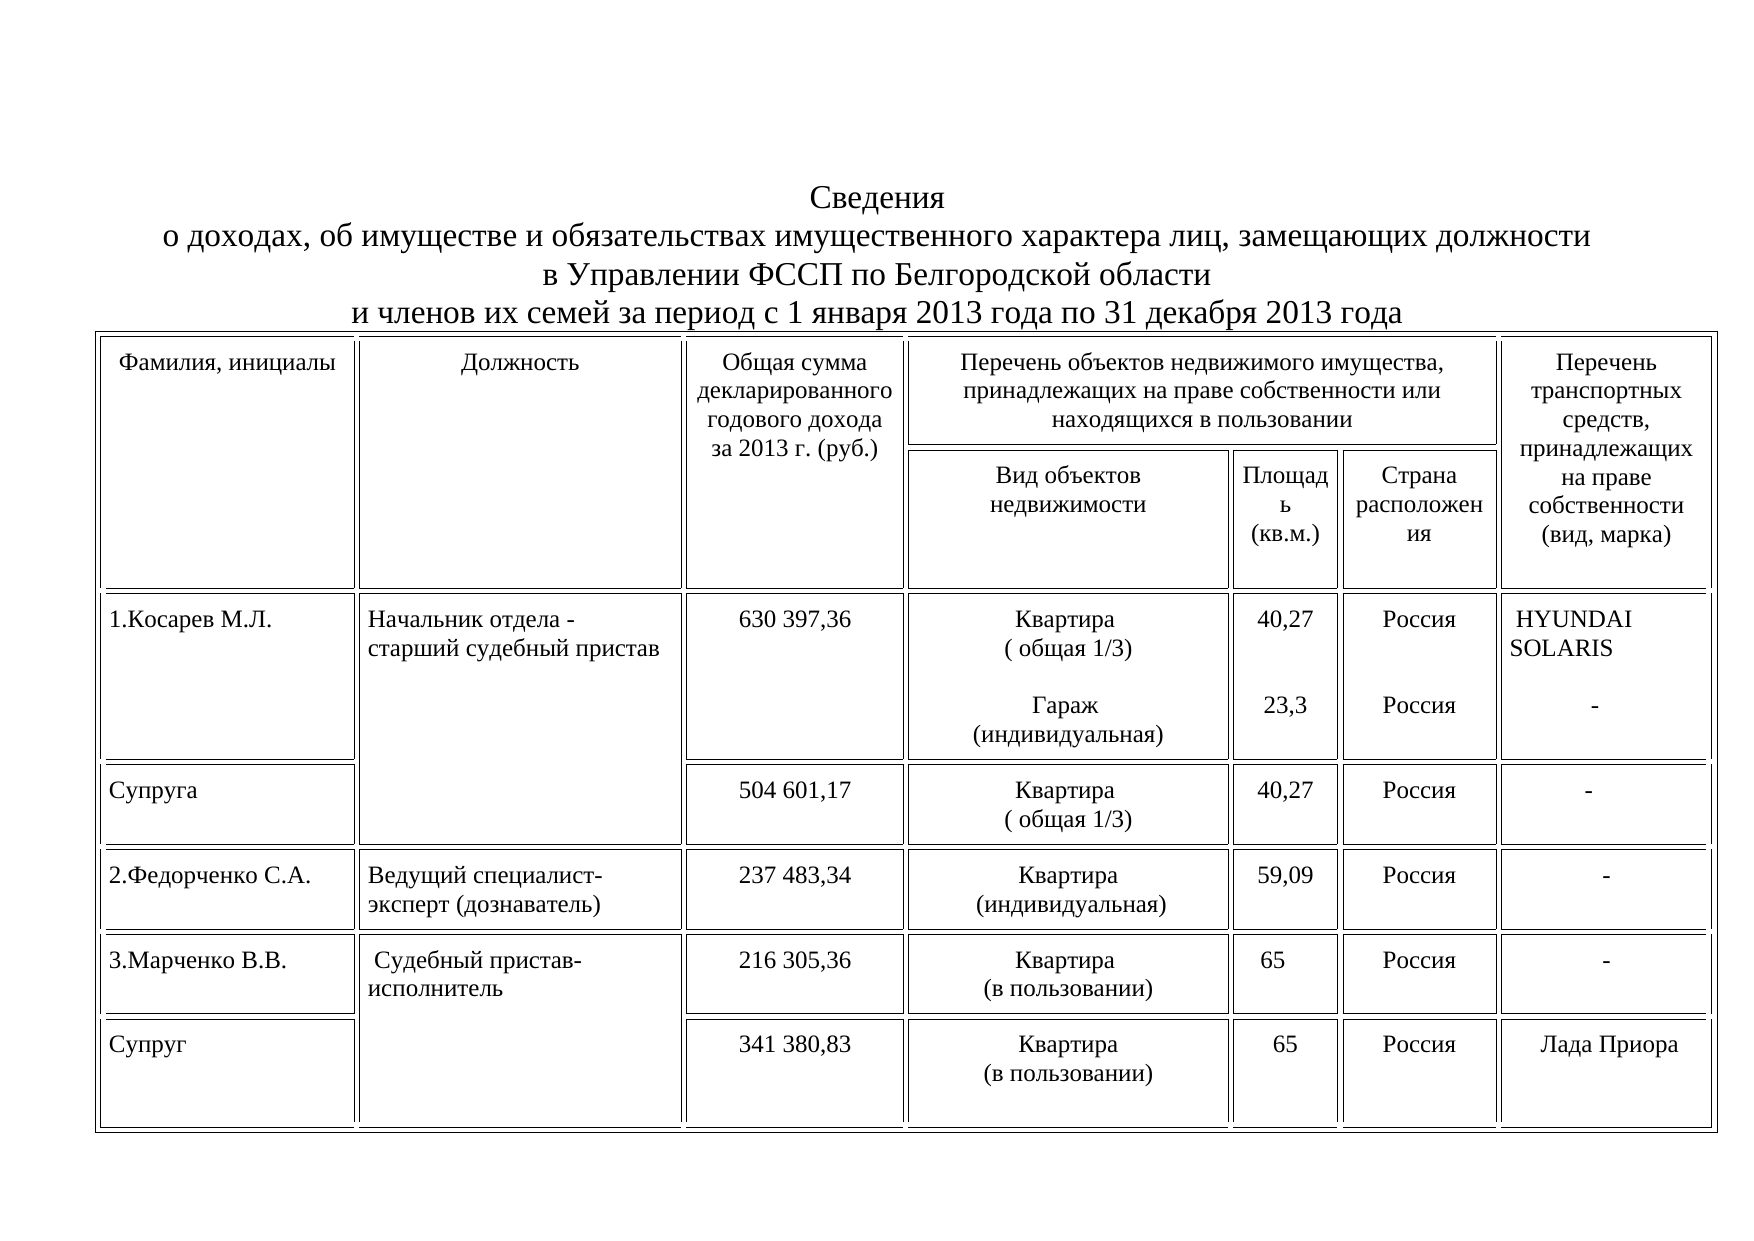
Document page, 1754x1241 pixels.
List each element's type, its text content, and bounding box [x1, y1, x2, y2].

table_cell Страна расположения [1340, 444, 1498, 588]
table_cell Супруга [98, 759, 357, 844]
table_cell Россия [1340, 1013, 1498, 1127]
table_cell HYUNDAI SOLARIS - [1498, 588, 1714, 759]
table_cell Вид объектов недвижимости [906, 444, 1231, 588]
table_cell 65 [1231, 1013, 1340, 1127]
table_cell 630 397,36 [684, 588, 906, 759]
table_cell Начальник отдела - старший судебный пристав [357, 588, 684, 844]
table_header Перечень транспортных средств, принадлежащих на праве собственности (вид, марка) [1498, 332, 1714, 588]
table_cell Квартира ( общая 1/3) Гараж (индивидуальная) [906, 588, 1231, 759]
table_cell - [1498, 759, 1714, 844]
table_cell - [1498, 929, 1714, 1013]
table_cell 40,27 23,3 [1231, 588, 1340, 759]
table_cell Судебный пристав-исполнитель [357, 929, 684, 1127]
table_cell Ведущий специалист-эксперт (дознаватель) [357, 844, 684, 928]
table_header Фамилия, инициалы [98, 332, 357, 588]
table_cell 59,09 [1231, 844, 1340, 928]
table_header Перечень объектов недвижимого имущества, принадлежащих на праве собственности или находящихся в пользовании [906, 332, 1498, 444]
table_cell Квартира (в пользовании) [906, 929, 1231, 1013]
table_cell 65 [1231, 929, 1340, 1013]
table_cell 216 305,36 [684, 929, 906, 1013]
table_header Должность [357, 332, 684, 588]
table_cell Россия [1340, 844, 1498, 928]
table_cell Квартира (индивидуальная) [906, 844, 1231, 928]
table_cell 2.Федорченко С.А. [98, 844, 357, 928]
table_cell Супруг [98, 1013, 357, 1127]
table_cell 341 380,83 [684, 1013, 906, 1127]
table_cell Россия Россия [1340, 588, 1498, 759]
table_cell Лада Приора [1498, 1013, 1714, 1127]
table_cell Квартира ( общая 1/3) [906, 759, 1231, 844]
table_cell Россия [1340, 929, 1498, 1013]
table_cell Квартира (в пользовании) [906, 1013, 1231, 1127]
table_cell 504 601,17 [684, 759, 906, 844]
table_cell - [1498, 844, 1714, 928]
table_cell Россия [1340, 759, 1498, 844]
table_cell 1.Косарев М.Л. [98, 588, 357, 759]
table_header Общая сумма декларированного годового дохода за 2013 г. (руб.) [684, 332, 906, 588]
table_cell 237 483,34 [684, 844, 906, 928]
table_cell 3.Марченко В.В. [98, 929, 357, 1013]
table_cell Площадь (кв.м.) [1231, 445, 1340, 588]
text Сведения о доходах, об имуществе и обязательствах имущественного характера лиц, замещающих должности в Управлении ФССП по Белгородской области и членов их семей за период с 1 января 2013 года по 31 декабря 2013 года [118, 177, 1636, 331]
table_cell 40,27 [1231, 759, 1340, 844]
